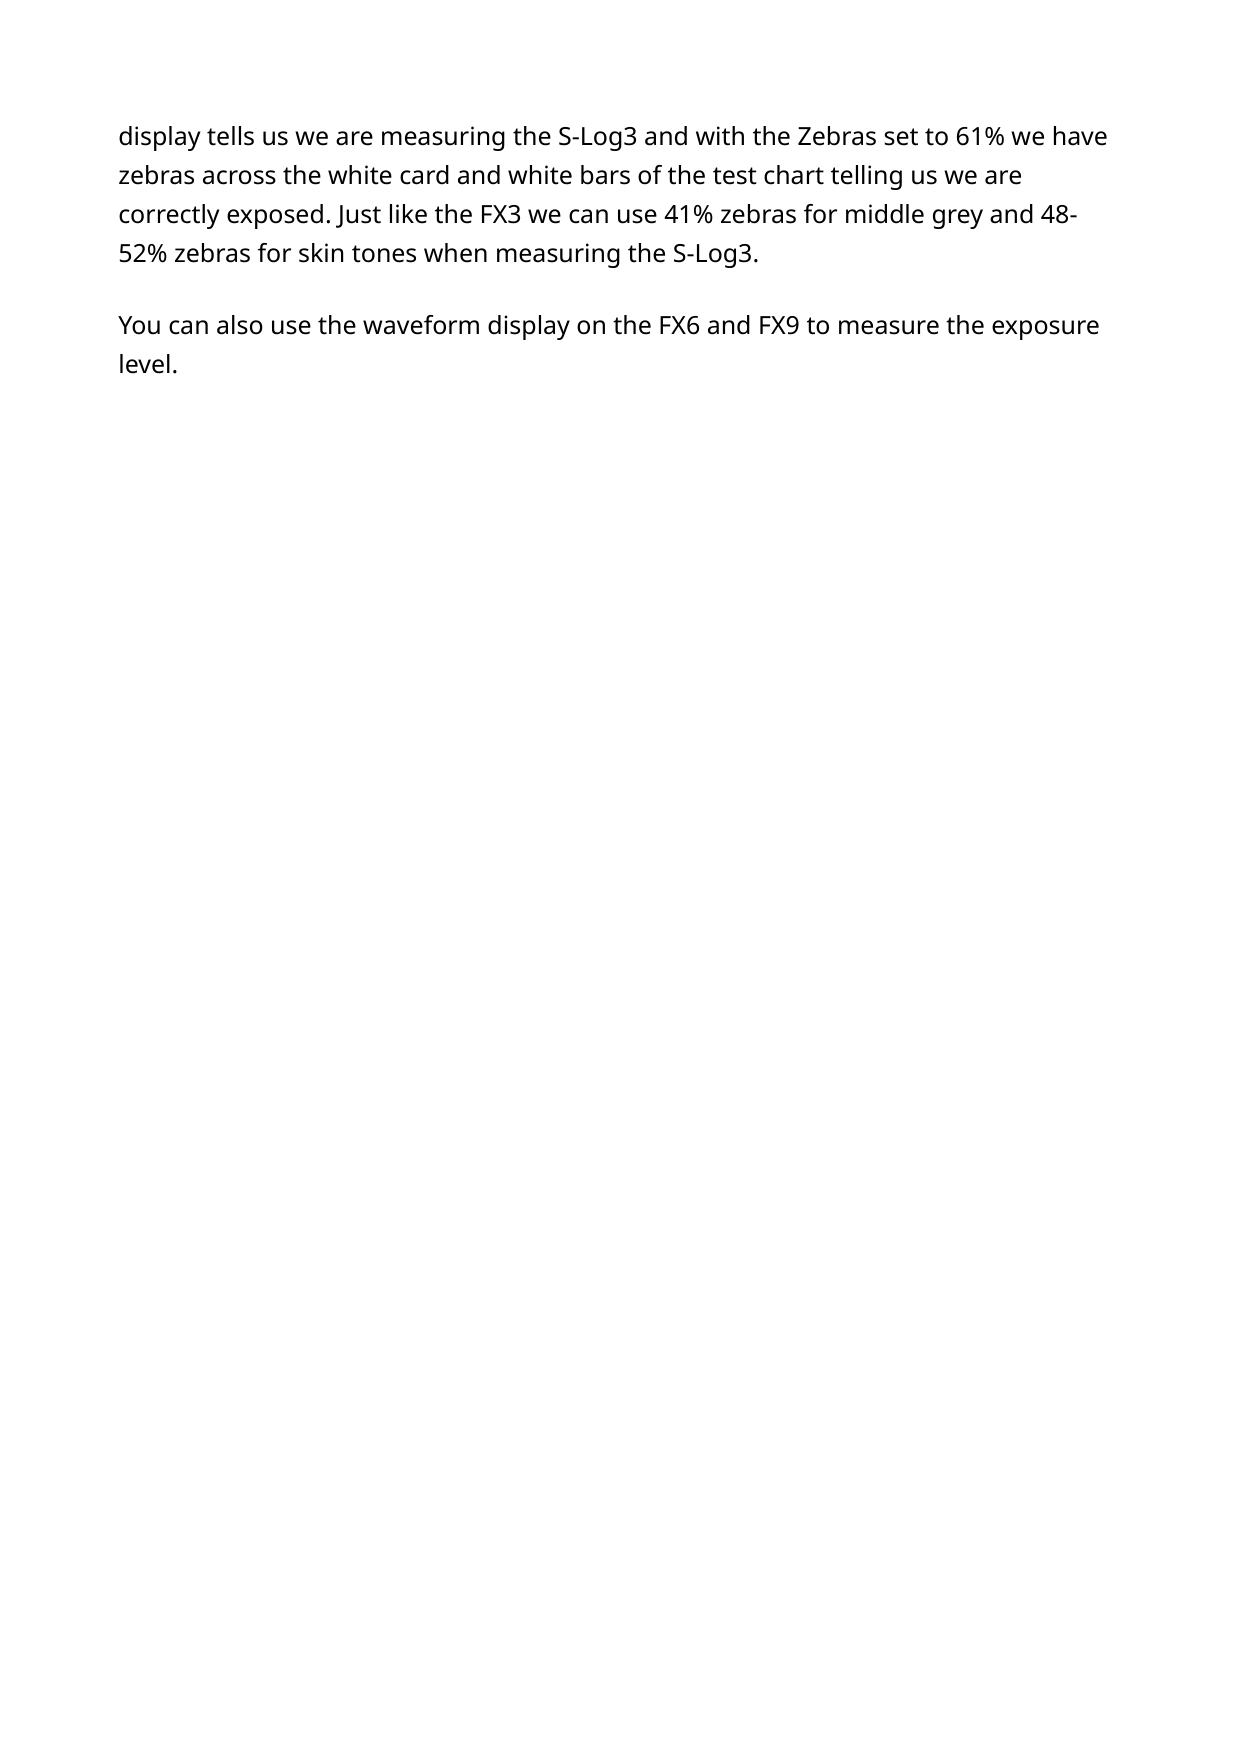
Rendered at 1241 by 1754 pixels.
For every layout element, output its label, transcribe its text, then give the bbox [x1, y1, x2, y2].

text You can also use the waveform display on the FX6 and FX9 to measure the exposure level. [118, 308, 1122, 381]
text display tells us we are measuring the S-Log3 and with the Zebras set to 61% we have zebras across the white card and white bars of the test chart telling us we are correctly exposed. Just like the FX3 we can use 41% zebras for middle grey and 48-52% zebras for skin tones when measuring the S-Log3. [118, 118, 1122, 270]
